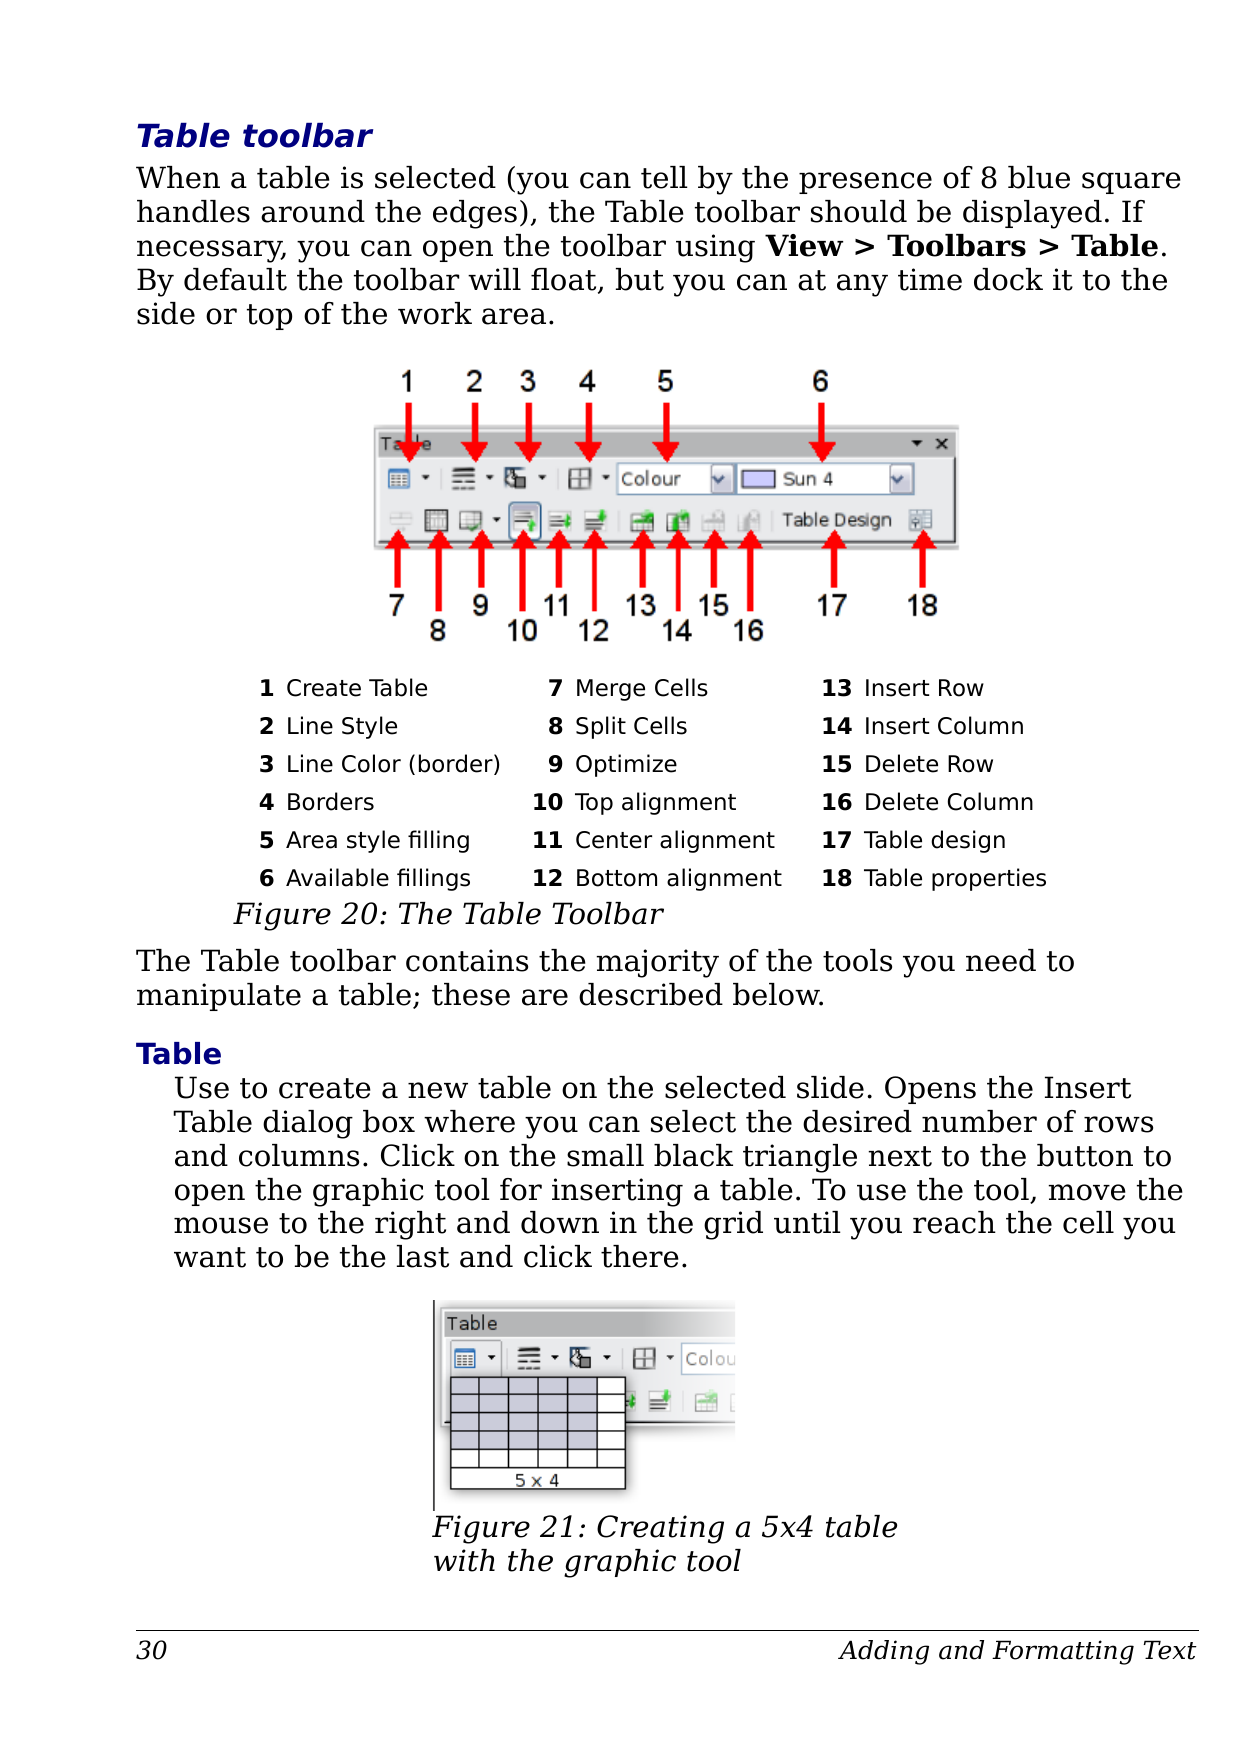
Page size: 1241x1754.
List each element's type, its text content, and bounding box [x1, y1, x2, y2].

text Figure 21: Creating a 5x4 table with the graphic tool [432, 1300, 902, 1578]
table_cell Available fillings [280, 860, 523, 898]
table_cell Line Color (border) [280, 745, 523, 783]
table_cell 12 [523, 860, 569, 898]
table_cell 3 [234, 745, 280, 783]
table_cell Top alignment [569, 783, 812, 821]
table_header Merge Cells [569, 669, 812, 707]
table_cell 17 [812, 821, 858, 859]
subtitle Table toolbar [136, 118, 1199, 155]
table_cell Center alignment [569, 821, 812, 859]
table_header 1 [234, 669, 280, 707]
text The Table toolbar contains the majority of the tools you need to manipulate a table; these are described below. [136, 944, 1199, 1012]
text When a table is selected (you can tell by the presence of 8 blue square handles around the edges), the Table toolbar should be displayed. If necessary, you can open the toolbar using View > Toolbars > Table. By default the toolbar will float, but you can at any time dock it to the side or top of the work area. [136, 161, 1199, 332]
table_cell 5 [234, 821, 280, 859]
table_cell Delete Row [858, 745, 1101, 783]
text Use to create a new table on the selected slide. Opens the Insert Table dialog box where you can select the desired number of rows and columns. Click on the small black triangle next to the button to open the graphic tool for inserting a table. To use the tool, move the mouse to the right and down in the grid until you reach the cell you want to be the last and click there. [173, 1071, 1199, 1275]
table_cell Borders [280, 783, 523, 821]
table_cell Bottom alignment [569, 860, 812, 898]
table_cell 9 [523, 745, 569, 783]
table_cell 11 [523, 821, 569, 859]
table_cell 18 [812, 860, 858, 898]
table_header Create Table [280, 669, 523, 707]
table_cell 10 [523, 783, 569, 821]
picture [371, 356, 964, 657]
text Table [136, 1037, 1199, 1071]
table_cell Delete Column [858, 783, 1101, 821]
table_cell 8 [523, 707, 569, 745]
table_cell Table design [858, 821, 1101, 859]
table_header Insert Row [858, 669, 1101, 707]
table_cell Line Style [280, 707, 523, 745]
table_cell 16 [812, 783, 858, 821]
table_cell 15 [812, 745, 858, 783]
table_cell Insert Column [858, 707, 1101, 745]
table_cell Table properties [858, 860, 1101, 898]
table_cell 4 [234, 783, 280, 821]
table_header 7 [523, 669, 569, 707]
table_cell 6 [234, 860, 280, 898]
text Figure 20: The Table Toolbar [234, 898, 1101, 932]
table_cell Optimize [569, 745, 812, 783]
table_cell Area style filling [280, 821, 523, 859]
picture [432, 1300, 736, 1511]
table_header 13 [812, 669, 858, 707]
table_cell Split Cells [569, 707, 812, 745]
table_cell 2 [234, 707, 280, 745]
table_cell 14 [812, 707, 858, 745]
